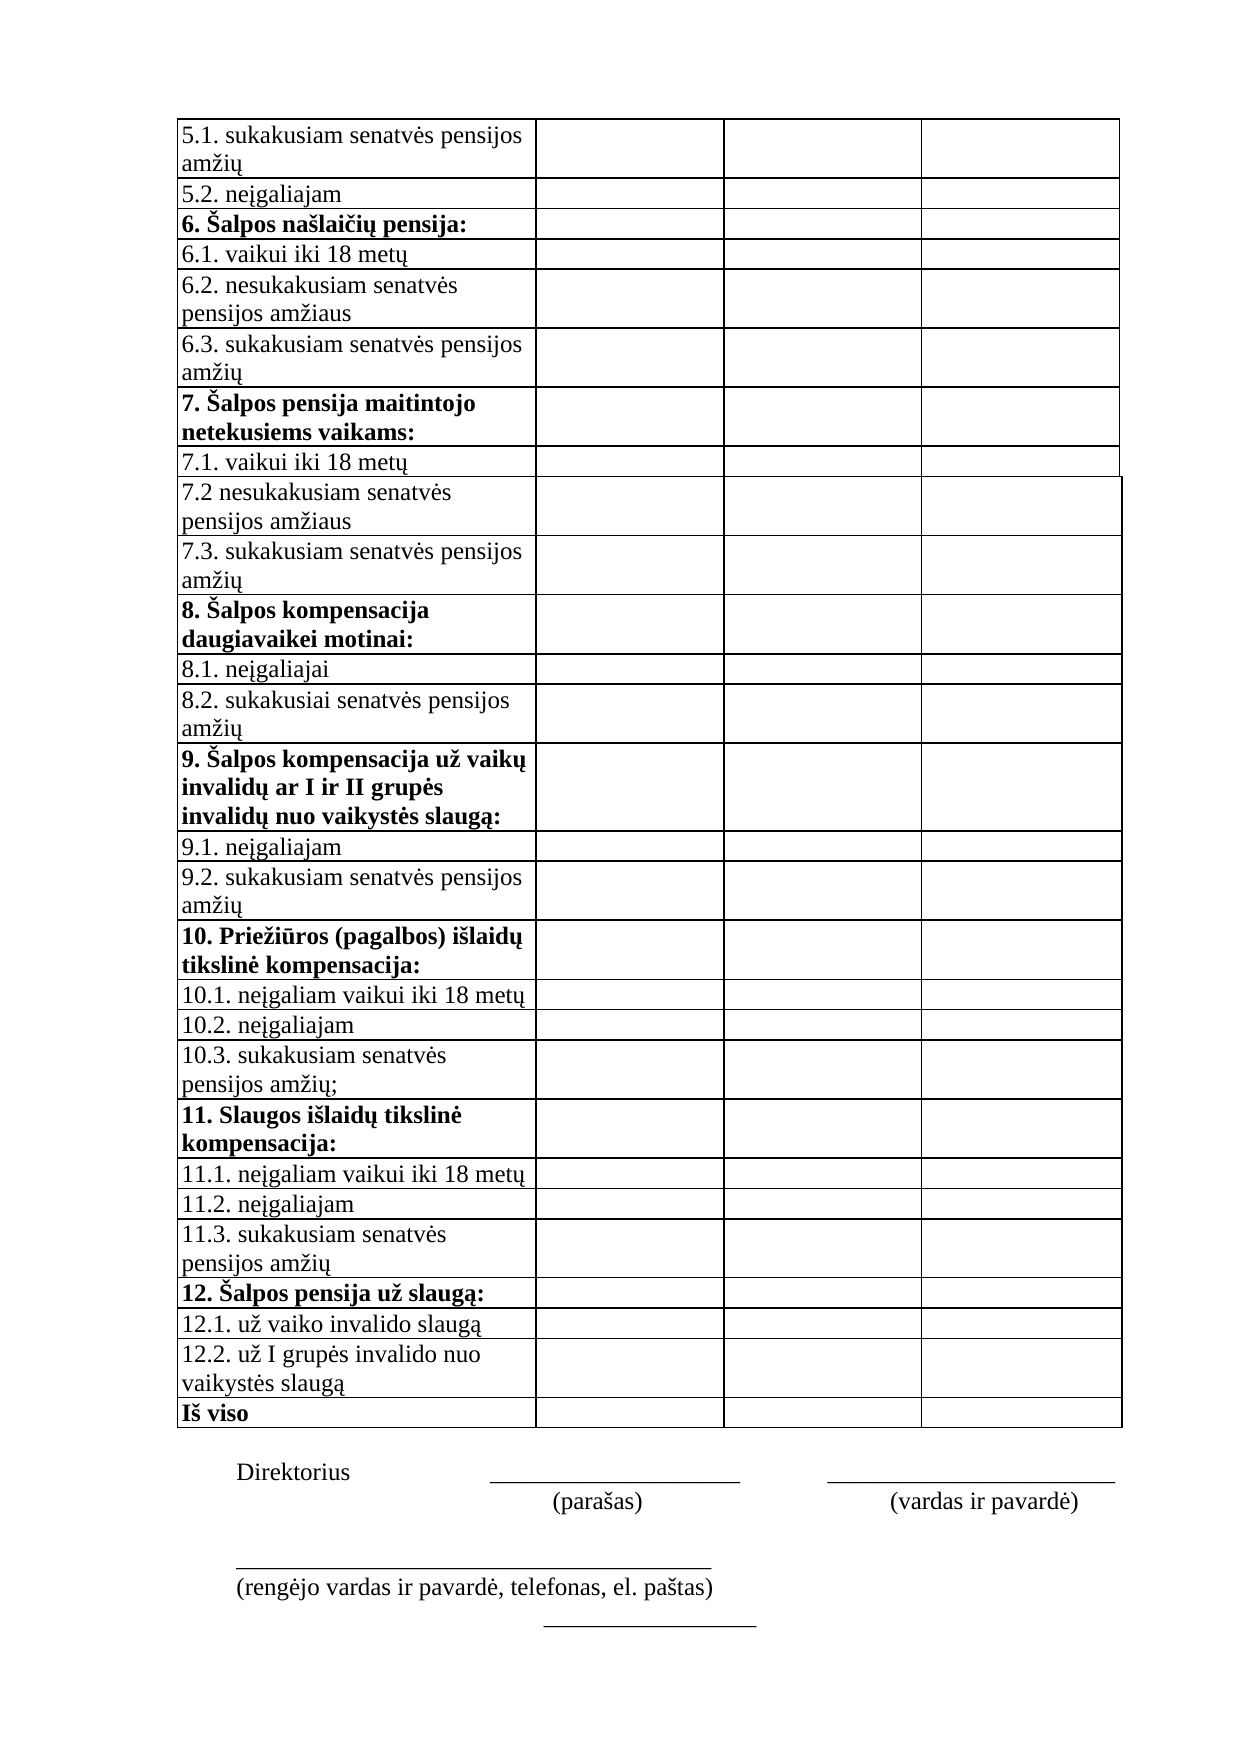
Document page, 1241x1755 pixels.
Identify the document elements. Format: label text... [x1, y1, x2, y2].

table_cell [537, 832, 723, 860]
table_cell [537, 209, 723, 238]
table_cell [922, 595, 1121, 653]
table_cell [537, 595, 723, 653]
table_cell [537, 179, 723, 207]
table_cell [537, 447, 723, 476]
table_cell [725, 388, 921, 445]
table_cell [725, 862, 921, 919]
table_cell [922, 209, 1119, 238]
table_cell [922, 120, 1119, 177]
table_cell [537, 536, 723, 594]
table_cell [725, 1041, 921, 1098]
table_cell 7. Šalpos pensija maitintojo netekusiems vaikams: [178, 388, 535, 445]
table_cell [922, 179, 1119, 207]
table_cell [922, 921, 1121, 978]
table_cell [537, 1220, 723, 1277]
table_cell [537, 388, 723, 445]
table_cell 11. Slaugos išlaidų tikslinė kompensacija: [178, 1100, 535, 1157]
table_cell [922, 447, 1119, 476]
table_cell 9. Šalpos kompensacija už vaikų invalidų ar I ir II grupės invalidų nuo vaikystės slaugą: [178, 744, 535, 830]
table_cell [922, 477, 1121, 535]
table_cell [922, 1398, 1121, 1427]
table_cell [537, 862, 723, 919]
table_cell 7.2 nesukakusiam senatvės pensijos amžiaus [178, 477, 535, 535]
table_cell Iš viso [178, 1398, 535, 1427]
table_cell [725, 477, 921, 535]
table_cell [922, 240, 1119, 268]
table_cell [537, 120, 723, 177]
table_cell [725, 209, 921, 238]
text Direktorius ____________________ _______________________ [177, 1457, 1122, 1486]
table_cell [922, 1309, 1121, 1337]
table_cell 12.2. už I grupės invalido nuo vaikystės slaugą [178, 1339, 535, 1397]
table_cell 8.2. sukakusiai senatvės pensijos amžių [178, 685, 535, 742]
table_cell 11.1. neįgaliam vaikui iki 18 metų [178, 1159, 535, 1187]
table_cell [725, 329, 921, 386]
table_cell 12.1. už vaiko invalido slaugą [178, 1309, 535, 1337]
table_cell [922, 1339, 1121, 1397]
table_cell 11.2. neįgaliajam [178, 1189, 535, 1218]
table_cell [725, 447, 921, 476]
table_cell 5.1. sukakusiam senatvės pensijos amžių [178, 120, 535, 177]
table_cell 5.2. neįgaliajam [178, 179, 535, 207]
table_cell [725, 1100, 921, 1157]
table_cell 10. Priežiūros (pagalbos) išlaidų tikslinė kompensacija: [178, 921, 535, 978]
table_cell [922, 270, 1119, 327]
table_cell [537, 1041, 723, 1098]
table_cell [922, 388, 1119, 445]
text _________________ [177, 1601, 1122, 1630]
table_cell 6. Šalpos našlaičių pensija: [178, 209, 535, 238]
table_cell [922, 1220, 1121, 1277]
table_cell [725, 270, 921, 327]
table_cell [537, 1010, 723, 1039]
table_cell [725, 655, 921, 683]
table_cell [537, 1309, 723, 1337]
table_cell [725, 120, 921, 177]
table_cell [725, 1159, 921, 1187]
table_cell [922, 655, 1121, 683]
table_cell [725, 1220, 921, 1277]
table_cell [537, 744, 723, 830]
table_cell [537, 685, 723, 742]
table_cell [725, 1339, 921, 1397]
table_cell [922, 1041, 1121, 1098]
table_cell 9.2. sukakusiam senatvės pensijos amžių [178, 862, 535, 919]
table_cell 6.1. vaikui iki 18 metų [178, 240, 535, 268]
table_cell [725, 536, 921, 594]
table_cell [922, 329, 1119, 386]
table_cell [922, 1100, 1121, 1157]
table_cell [922, 1278, 1121, 1307]
table_cell [922, 1189, 1121, 1218]
table_cell 8.1. neįgaliajai [178, 655, 535, 683]
table_cell [922, 1010, 1121, 1039]
table_cell [922, 536, 1121, 594]
table_cell 6.3. sukakusiam senatvės pensijos amžių [178, 329, 535, 386]
table_cell [537, 1100, 723, 1157]
table_cell [537, 655, 723, 683]
table_cell 8. Šalpos kompensacija daugiavaikei motinai: [178, 595, 535, 653]
table_cell 10.3. sukakusiam senatvės pensijos amžių; [178, 1041, 535, 1098]
table_cell [725, 1278, 921, 1307]
table_cell [725, 595, 921, 653]
table_cell [537, 1339, 723, 1397]
table_cell [725, 240, 921, 268]
table_cell 11.3. sukakusiam senatvės pensijos amžių [178, 1220, 535, 1277]
table_cell [725, 832, 921, 860]
text (rengėjo vardas ir pavardė, telefonas, el. paštas) [177, 1572, 1122, 1601]
table_cell [725, 744, 921, 830]
table_cell [725, 1189, 921, 1218]
table_cell [922, 744, 1121, 830]
table_cell [725, 685, 921, 742]
table_cell [922, 685, 1121, 742]
table_cell [725, 921, 921, 978]
table_cell [725, 980, 921, 1009]
table_cell [537, 1159, 723, 1187]
table_cell 7.1. vaikui iki 18 metų [178, 447, 535, 476]
table_cell [537, 921, 723, 978]
table_cell [537, 980, 723, 1009]
table_cell [537, 1189, 723, 1218]
text (parašas) (vardas ir pavardė) [177, 1486, 1122, 1515]
table_cell 9.1. neįgaliajam [178, 832, 535, 860]
table_cell [537, 1278, 723, 1307]
table_cell 6.2. nesukakusiam senatvės pensijos amžiaus [178, 270, 535, 327]
table_cell [537, 477, 723, 535]
table_cell [725, 179, 921, 207]
table_cell 10.2. neįgaliajam [178, 1010, 535, 1039]
table_cell 12. Šalpos pensija už slaugą: [178, 1278, 535, 1307]
table_cell [537, 240, 723, 268]
table_cell [922, 980, 1121, 1009]
table_cell 7.3. sukakusiam senatvės pensijos amžių [178, 536, 535, 594]
table_cell [922, 1159, 1121, 1187]
table_cell [537, 1398, 723, 1427]
table_cell [922, 832, 1121, 860]
table_cell [537, 329, 723, 386]
table_cell [922, 862, 1121, 919]
table_cell 10.1. neįgaliam vaikui iki 18 metų [178, 980, 535, 1009]
table_cell [537, 270, 723, 327]
table_cell [725, 1398, 921, 1427]
text ______________________________________ [177, 1543, 1122, 1572]
table_cell [725, 1010, 921, 1039]
table_cell [725, 1309, 921, 1337]
